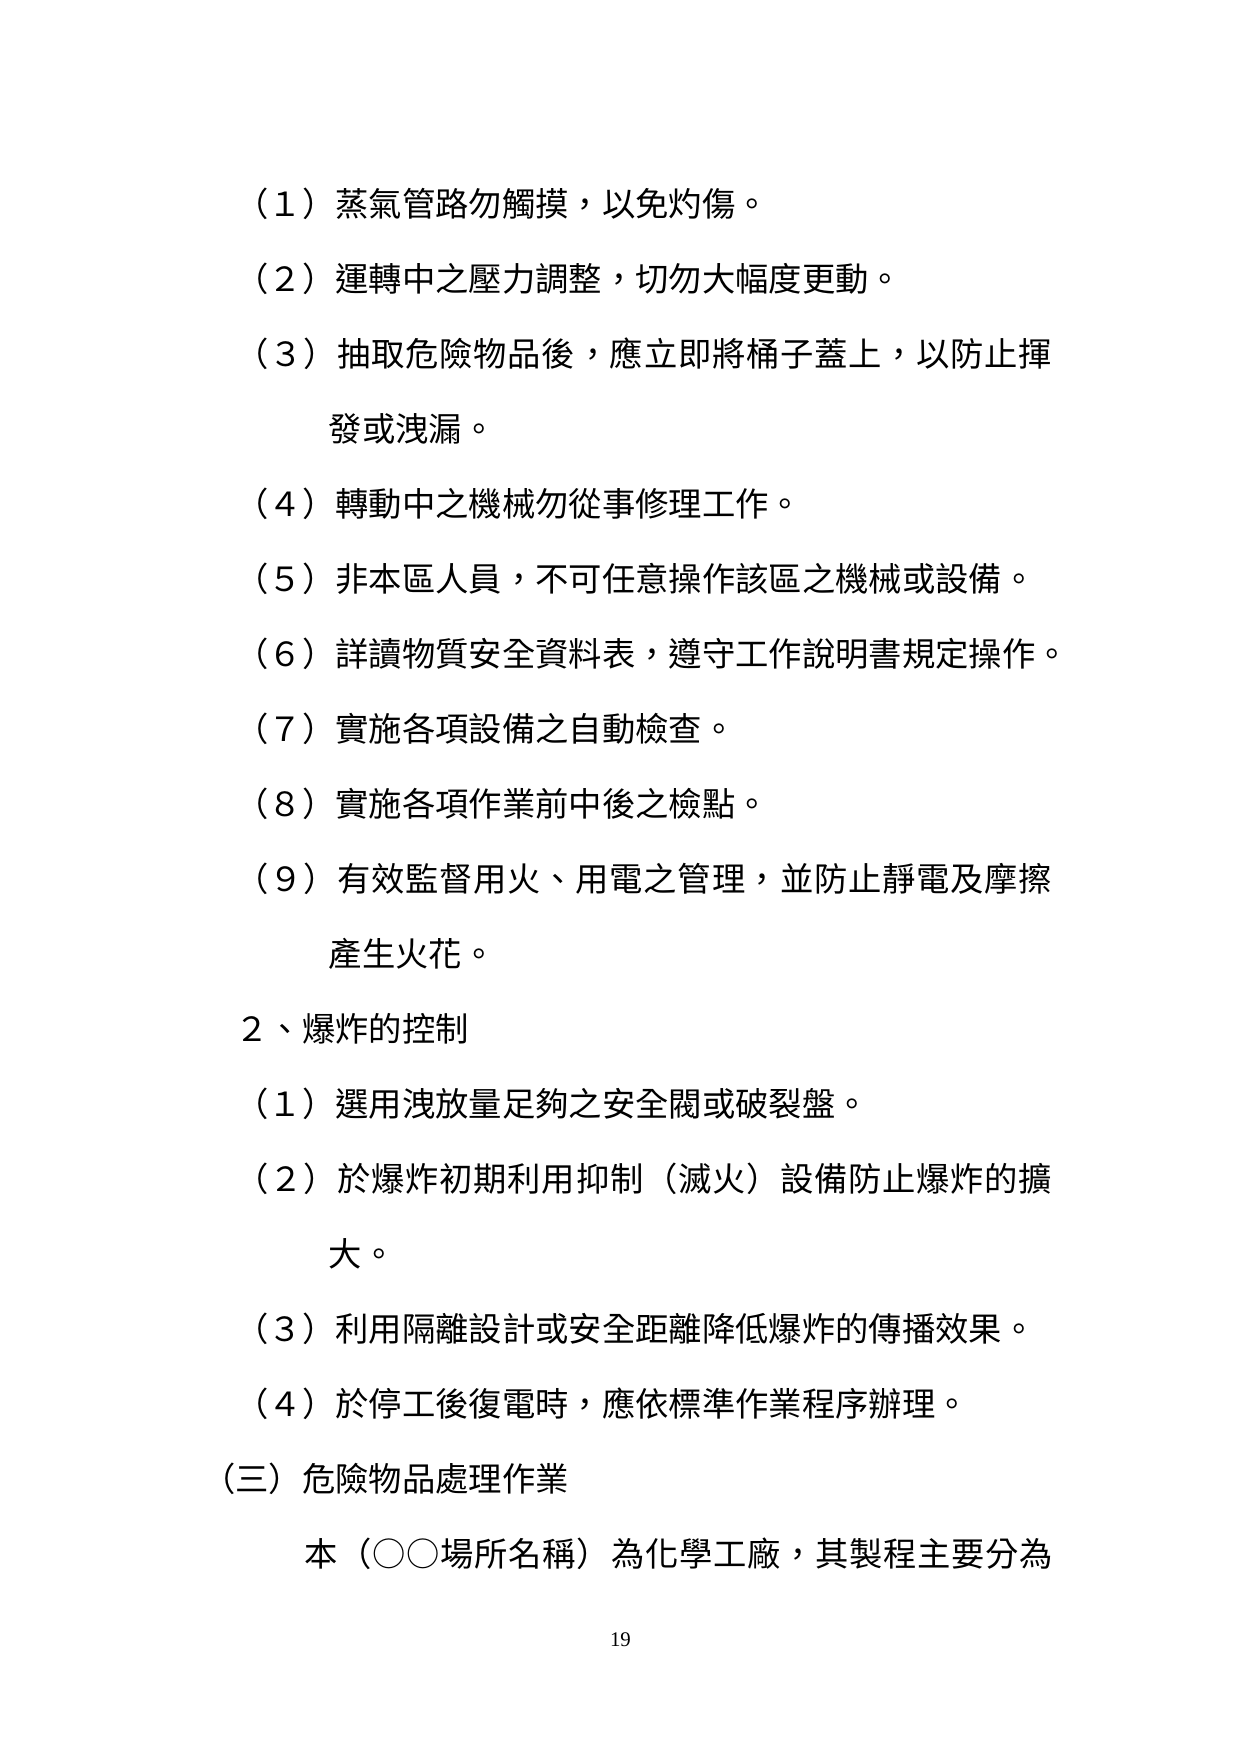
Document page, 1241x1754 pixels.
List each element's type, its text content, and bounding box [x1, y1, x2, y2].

text （４）轉動中之機械勿從事修理工作。 [235, 464, 1053, 539]
text （三）危險物品處理作業 [202, 1439, 1053, 1514]
text （７）實施各項設備之自動檢查。 [235, 689, 1053, 764]
text ２、爆炸的控制 [202, 989, 1053, 1064]
text （６）詳讀物質安全資料表，遵守工作說明書規定操作。 [235, 614, 1053, 689]
text （２）於爆炸初期利用抑制（滅火）設備防止爆炸的擴大。 [235, 1139, 1053, 1289]
text （８）實施各項作業前中後之檢點。 [235, 764, 1053, 839]
text （１）蒸氣管路勿觸摸，以免灼傷。 [235, 164, 1053, 239]
text （３）抽取危險物品後，應立即將桶子蓋上，以防止揮發或洩漏。 [235, 314, 1053, 464]
text （１）選用洩放量足夠之安全閥或破裂盤。 [235, 1064, 1053, 1139]
text （５）非本區人員，不可任意操作該區之機械或設備。 [235, 539, 1053, 614]
text （９）有效監督用火、用電之管理，並防止靜電及摩擦產生火花。 [235, 839, 1053, 989]
text 本（○○場所名稱）為化學工廠，其製程主要分為 [202, 1514, 1053, 1589]
text （２）運轉中之壓力調整，切勿大幅度更動。 [235, 239, 1053, 314]
text （４）於停工後復電時，應依標準作業程序辦理。 [235, 1364, 1053, 1439]
text （３）利用隔離設計或安全距離降低爆炸的傳播效果。 [235, 1289, 1053, 1364]
